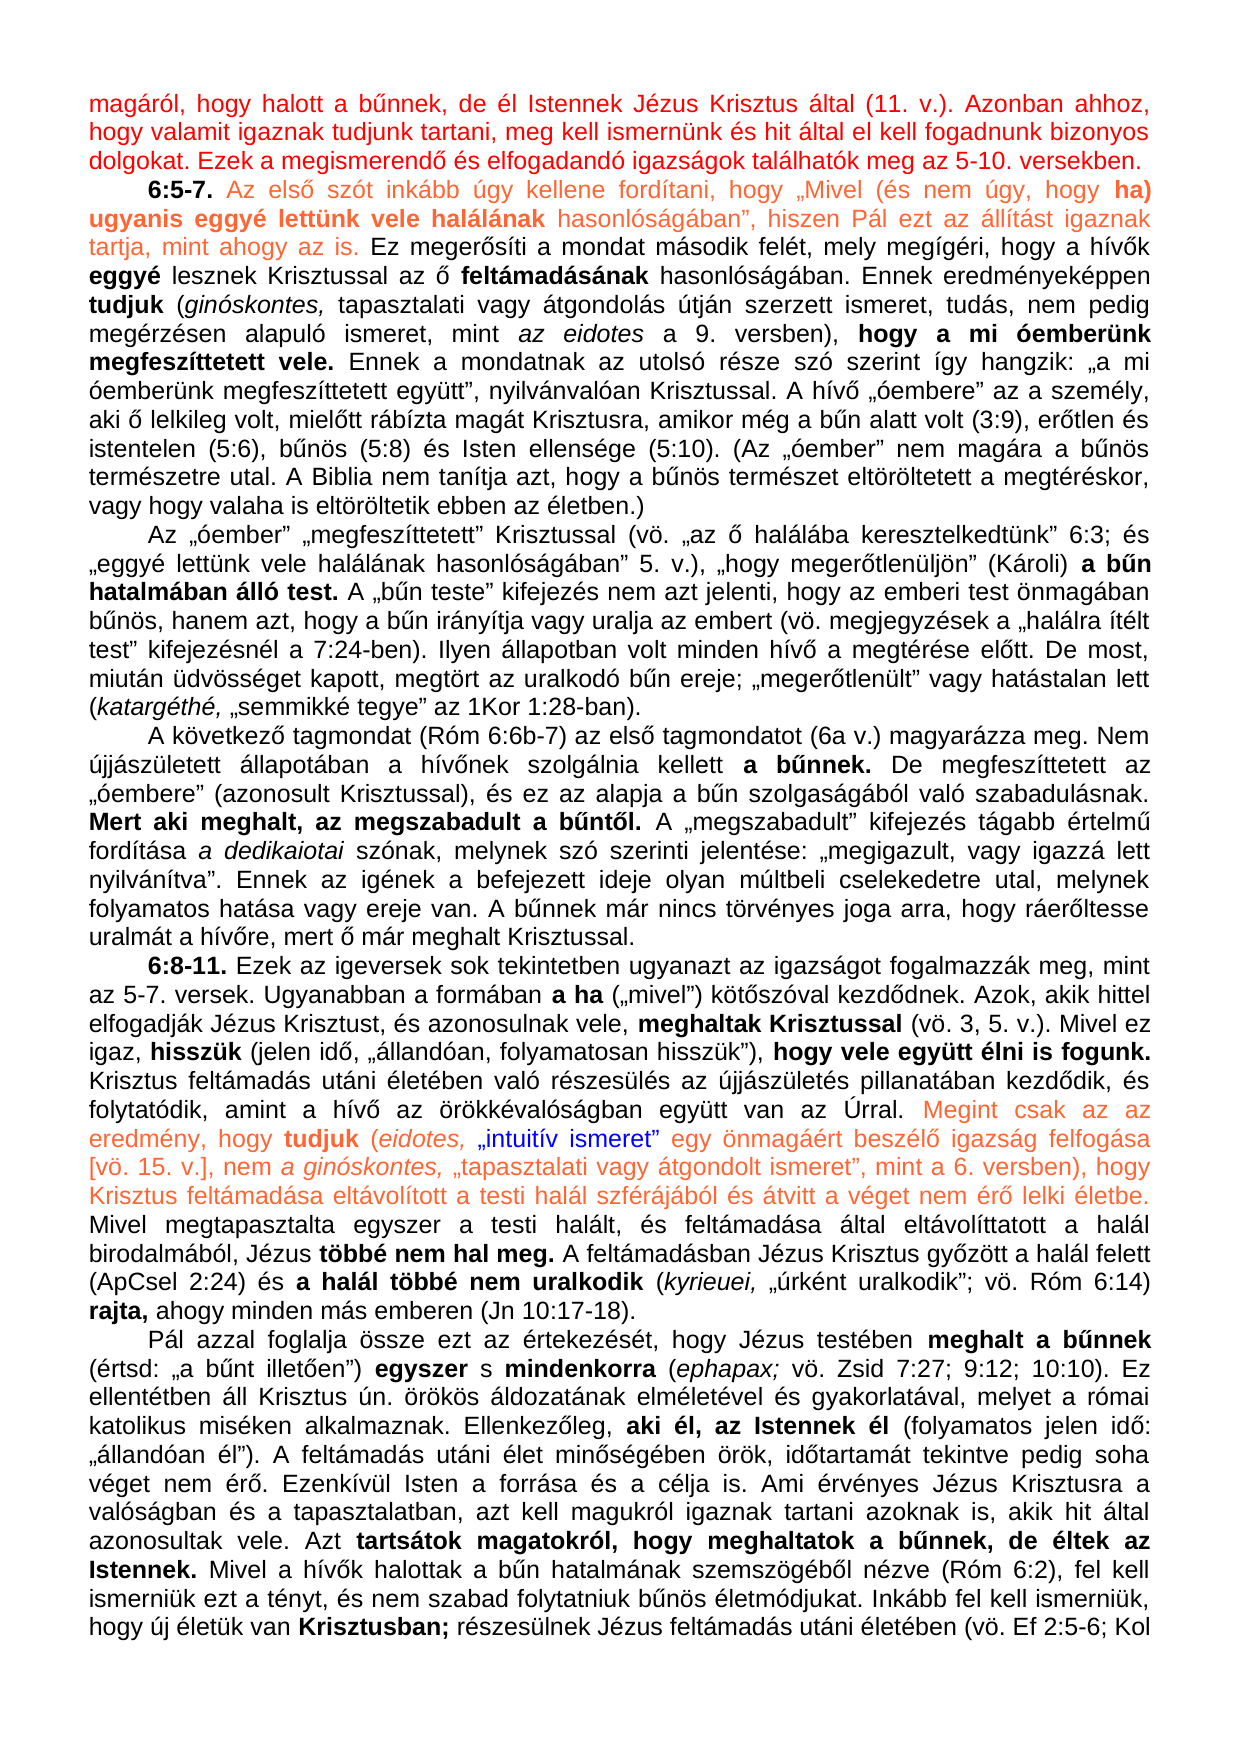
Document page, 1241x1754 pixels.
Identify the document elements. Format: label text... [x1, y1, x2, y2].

text A következő tagmondat (Róm 6:6b-7) az első tagmondatot (6a v.) magyarázza meg. Nem újjászületett állapotában a hívőnek szolgálnia kellett a bűnnek. De megfeszíttetett az „óembere” (azonosult Krisztussal), és ez az alapja a bűn szolgaságából való szabadulásnak. Mert aki meghalt, az megszabadult a bűntől. A „megszabadult” kifejezés tágabb értelmű fordítása a dedikaiotai szónak, melynek szó szerinti jelentése: „megigazult, vagy igazzá lett nyilvánítva”. Ennek az igének a befejezett ideje olyan múltbeli cselekedetre utal, melynek folyamatos hatása vagy ereje van. A bűnnek már nincs törvényes joga arra, hogy ráerőltesse uralmát a hívőre, mert ő már meghalt Krisztussal. [88, 721, 1152, 951]
text Pál azzal foglalja össze ezt az értekezését, hogy Jézus testében meghalt a bűnnek (értsd: „a bűnt illetően”) egyszer s mindenkorra (ephapax; vö. Zsid 7:27; 9:12; 10:10). Ez ellentétben áll Krisztus ún. örökös áldozatának elméletével és gyakorlatával, melyet a római katolikus miséken alkalmaznak. Ellenkezőleg, aki él, az Istennek él (folyamatos jelen idő: „állandóan él”). A feltámadás utáni élet minőségében örök, időtartamát tekintve pedig soha véget nem érő. Ezenkívül Isten a forrása és a célja is. Ami érvényes Jézus Krisztusra a valóságban és a tapasztalatban, azt kell magukról igaznak tartani azoknak is, akik hit által azonosultak vele. Azt tartsátok magatokról, hogy meghaltatok a bűnnek, de éltek az Istennek. Mivel a hívők halottak a bűn hatalmának szemszögéből nézve (Róm 6:2), fel kell ismerniük ezt a tényt, és nem szabad folytatniuk bűnös életmódjukat. Inkább fel kell ismerniük, hogy új életük van Krisztusban; részesülnek Jézus feltámadás utáni életében (vö. Ef 2:5-6; Kol [88, 1325, 1152, 1641]
text Az „óember” „megfeszíttetett” Krisztussal (vö. „az ő halálába keresztelkedtünk” 6:3; és „eggyé lettünk vele halálának hasonlóságában” 5. v.), „hogy megerőtlenüljön” (Károli) a bűn hatalmában álló test. A „bűn teste” kifejezés nem azt jelenti, hogy az emberi test önmagában bűnös, hanem azt, hogy a bűn irányítja vagy uralja az embert (vö. megjegyzések a „halálra ítélt test” kifejezésnél a 7:24-ben). Ilyen állapotban volt minden hívő a megtérése előtt. De most, miután üdvösséget kapott, megtört az uralkodó bűn ereje; „megerőtlenült” vagy hatástalan lett (katargéthé, „semmikké tegye” az 1Kor 1:28-ban). [88, 520, 1152, 721]
text 6:8-11. Ezek az igeversek sok tekintetben ugyanazt az igazságot fogalmazzák meg, mint az 5-7. versek. Ugyanabban a formában a ha („mivel”) kötőszóval kezdődnek. Azok, akik hittel elfogadják Jézus Krisztust, és azonosulnak vele, meghaltak Krisztussal (vö. 3, 5. v.). Mivel ez igaz, hisszük (jelen idő, „állandóan, folyamatosan hisszük”), hogy vele együtt élni is fogunk. Krisztus feltámadás utáni életében való részesülés az újjászületés pillanatában kezdődik, és folytatódik, amint a hívő az örökkévalóságban együtt van az Úrral. Megint csak az az eredmény, hogy tudjuk (eidotes, „intuitív ismeret” egy önmagáért beszélő igazság felfogása [vö. 15. v.], nem a ginóskontes, „tapasztalati vagy átgondolt ismeret”, mint a 6. versben), hogy Krisztus feltámadása eltávolított a testi halál szférájából és átvitt a véget nem érő lelki életbe. Mivel megtapasztalta egyszer a testi halált, és feltámadása által eltávolíttatott a halál birodalmából, Jézus többé nem hal meg. A feltámadásban Jézus Krisztus győzött a halál felett (ApCsel 2:24) és a halál többé nem uralkodik (kyrieuei, „úrként uralkodik”; vö. Róm 6:14) rajta, ahogy minden más emberen (Jn 10:17-18). [88, 951, 1152, 1325]
text 6:5-7. Az első szót inkább úgy kellene fordítani, hogy „Mivel (és nem úgy, hogy ha) ugyanis eggyé lettünk vele halálának hasonlóságában”, hiszen Pál ezt az állítást igaznak tartja, mint ahogy az is. Ez megerősíti a mondat második felét, mely megígéri, hogy a hívők eggyé lesznek Krisztussal az ő feltámadásának hasonlóságában. Ennek eredményeképpen tudjuk (ginóskontes, tapasztalati vagy átgondolás útján szerzett ismeret, tudás, nem pedig megérzésen alapuló ismeret, mint az eidotes a 9. versben), hogy a mi óemberünk megfeszíttetett vele. Ennek a mondatnak az utolsó része szó szerint így hangzik: „a mi óemberünk megfeszíttetett együtt”, nyilvánvalóan Krisztussal. A hívő „óembere” az a személy, aki ő lelkileg volt, mielőtt rábízta magát Krisztusra, amikor még a bűn alatt volt (3:9), erőtlen és istentelen (5:6), bűnös (5:8) és Isten ellensége (5:10). (Az „óember” nem magára a bűnös természetre utal. A Biblia nem tanítja azt, hogy a bűnös természet eltöröltetett a megtéréskor, vagy hogy valaha is eltöröltetik ebben az életben.) [88, 175, 1152, 520]
text magáról, hogy halott a bűnnek, de él Istennek Jézus Krisztus által (11. v.). Azonban ahhoz, hogy valamit igaznak tudjunk tartani, meg kell ismernünk és hit által el kell fogadnunk bizonyos dolgokat. Ezek a megismerendő és elfogadandó igazságok találhatók meg az 5-10. versekben. [88, 88, 1152, 175]
